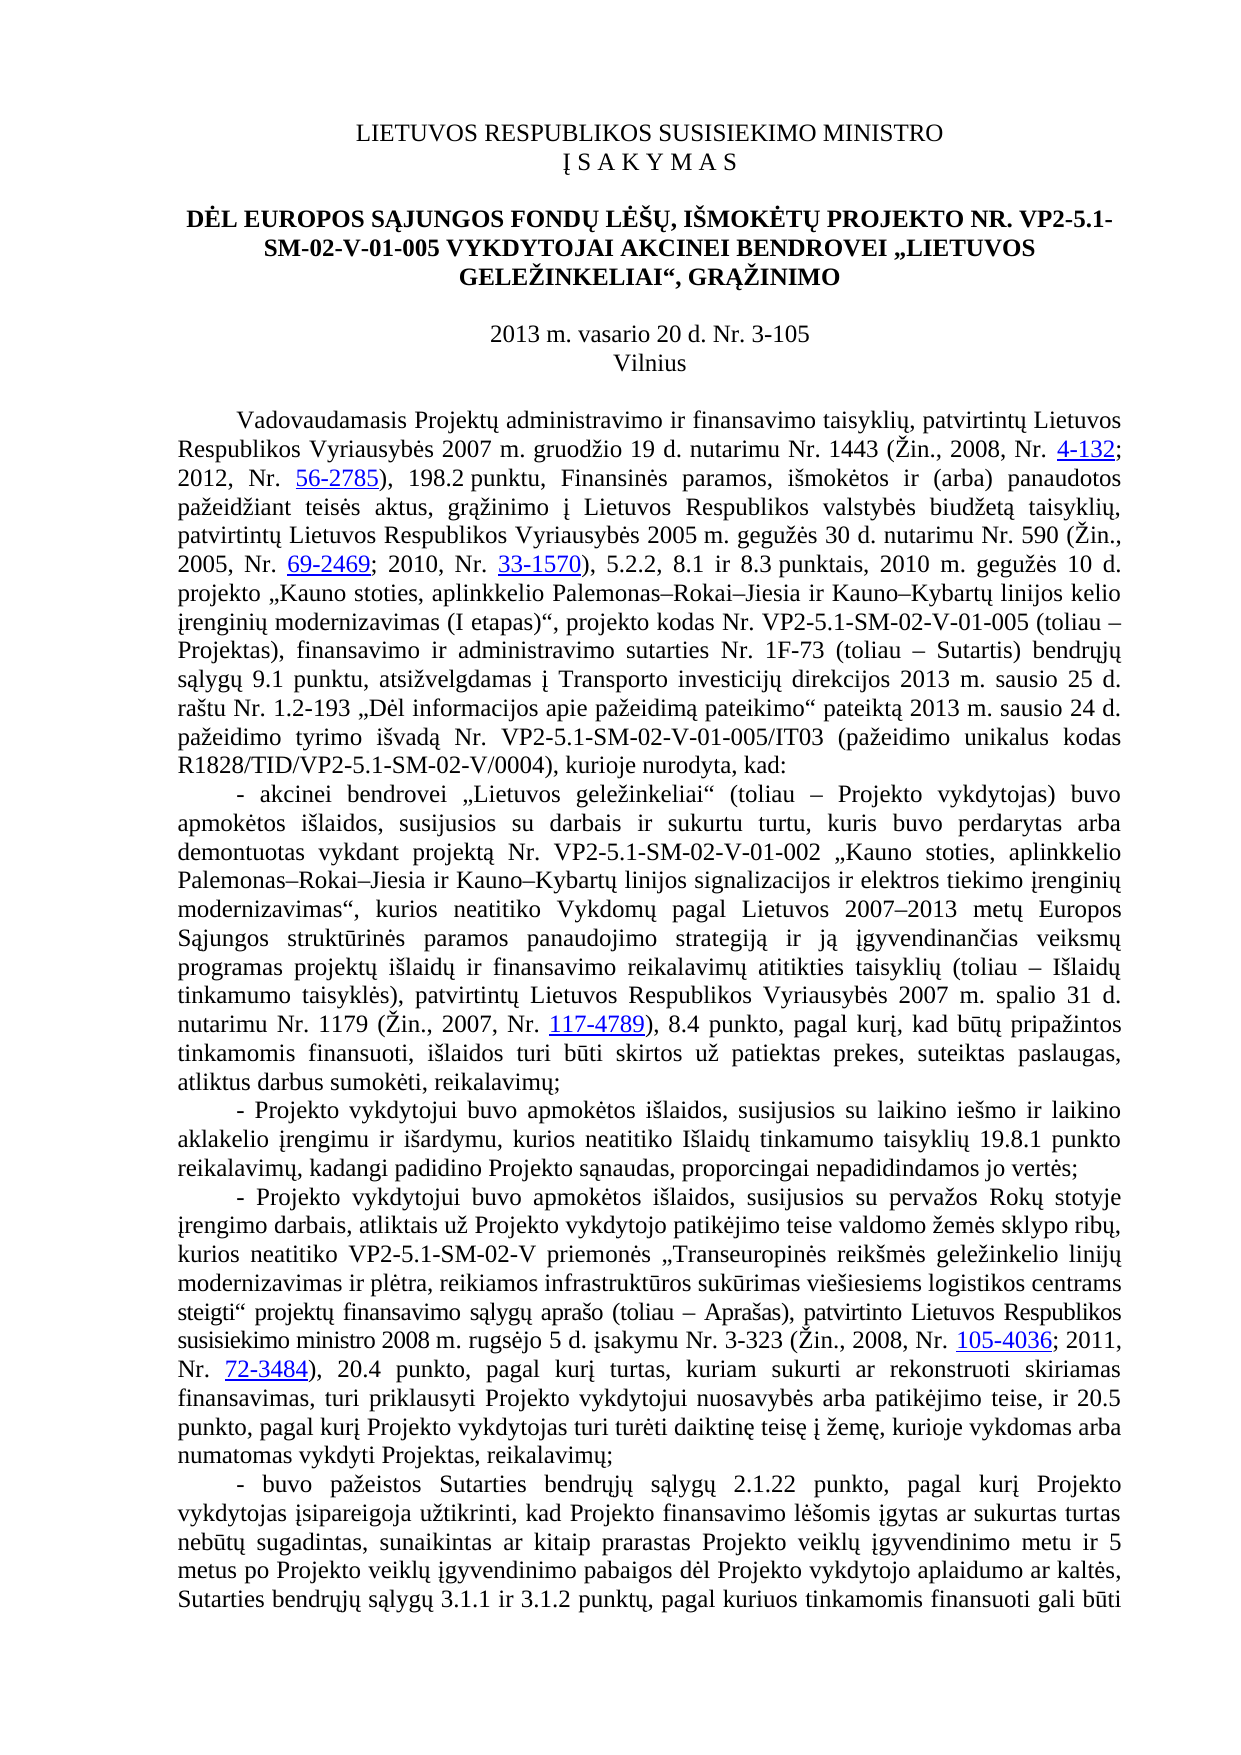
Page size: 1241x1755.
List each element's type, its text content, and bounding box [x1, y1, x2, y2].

text LIETUVOS RESPUBLIKOS SUSISIEKIMO MINISTRO [177, 118, 1122, 147]
text Vadovaudamasis Projektų administravimo ir finansavimo taisyklių, patvirtintų Lietuvos Respublikos Vyriausybės 2007 m. gruodžio 19 d. nutarimu Nr. 1443 (Žin., 2008, Nr. 4-132; 2012, Nr. 56-2785), 198.2 punktu, Finansinės paramos, išmokėtos ir (arba) panaudotos pažeidžiant teisės aktus, grąžinimo į Lietuvos Respublikos valstybės biudžetą taisyklių, patvirtintų Lietuvos Respublikos Vyriausybės 2005 m. gegužės 30 d. nutarimu Nr. 590 (Žin., 2005, Nr. 69-2469; 2010, Nr. 33-1570), 5.2.2, 8.1 ir 8.3 punktais, 2010 m. gegužės 10 d. projekto „Kauno stoties, aplinkkelio Palemonas–Rokai–Jiesia ir Kauno–Kybartų linijos kelio įrenginių modernizavimas (I etapas)“, projekto kodas Nr. VP2-5.1-SM-02-V-01-005 (toliau – Projektas), finansavimo ir administravimo sutarties Nr. 1F-73 (toliau – Sutartis) bendrųjų sąlygų 9.1 punktu, atsižvelgdamas į Transporto investicijų direkcijos 2013 m. sausio 25 d. raštu Nr. 1.2-193 „Dėl informacijos apie pažeidimą pateikimo“ pateiktą 2013 m. sausio 24 d. pažeidimo tyrimo išvadą Nr. VP2-5.1-SM-02-V-01-005/IT03 (pažeidimo unikalus kodas R1828/TID/VP2-5.1-SM-02-V/0004), kurioje nurodyta, kad: [177, 406, 1122, 779]
text DĖL EUROPOS SĄJUNGOS FONDŲ LĖŠŲ, IŠMOKĖTŲ PROJEKTO NR. VP2-5.1-SM-02-V-01-005 VYKDYTOJAI AKCINEI BENDROVEI „LIETUVOS GELEŽINKELIAI“, GRĄŽINIMO [177, 204, 1122, 291]
text Vilnius [177, 348, 1122, 377]
text Į S A K Y M A S [177, 147, 1122, 176]
text - akcinei bendrovei „Lietuvos geležinkeliai“ (toliau – Projekto vykdytojas) buvo apmokėtos išlaidos, susijusios su darbais ir sukurtu turtu, kuris buvo perdarytas arba demontuotas vykdant projektą Nr. VP2-5.1-SM-02-V-01-002 „Kauno stoties, aplinkkelio Palemonas–Rokai–Jiesia ir Kauno–Kybartų linijos signalizacijos ir elektros tiekimo įrenginių modernizavimas“, kurios neatitiko Vykdomų pagal Lietuvos 2007–2013 metų Europos Sąjungos struktūrinės paramos panaudojimo strategiją ir ją įgyvendinančias veiksmų programas projektų išlaidų ir finansavimo reikalavimų atitikties taisyklių (toliau – Išlaidų tinkamumo taisyklės), patvirtintų Lietuvos Respublikos Vyriausybės 2007 m. spalio 31 d. nutarimu Nr. 1179 (Žin., 2007, Nr. 117-4789), 8.4 punkto, pagal kurį, kad būtų pripažintos tinkamomis finansuoti, išlaidos turi būti skirtos už patiektas prekes, suteiktas paslaugas, atliktus darbus sumokėti, reikalavimų; [177, 779, 1122, 1096]
text - buvo pažeistos Sutarties bendrųjų sąlygų 2.1.22 punkto, pagal kurį Projekto vykdytojas įsipareigoja užtikrinti, kad Projekto finansavimo lėšomis įgytas ar sukurtas turtas nebūtų sugadintas, sunaikintas ar kitaip prarastas Projekto veiklų įgyvendinimo metu ir 5 metus po Projekto veiklų įgyvendinimo pabaigos dėl Projekto vykdytojo aplaidumo ar kaltės, Sutarties bendrųjų sąlygų 3.1.1 ir 3.1.2 punktų, pagal kuriuos tinkamomis finansuoti gali būti [177, 1469, 1122, 1613]
text 2013 m. vasario 20 d. Nr. 3-105 [177, 319, 1122, 348]
text - Projekto vykdytojui buvo apmokėtos išlaidos, susijusios su laikino iešmo ir laikino aklakelio įrengimu ir išardymu, kurios neatitiko Išlaidų tinkamumo taisyklių 19.8.1 punkto reikalavimų, kadangi padidino Projekto sąnaudas, proporcingai nepadidindamos jo vertės; [177, 1096, 1122, 1182]
text - Projekto vykdytojui buvo apmokėtos išlaidos, susijusios su pervažos Rokų stotyje įrengimo darbais, atliktais už Projekto vykdytojo patikėjimo teise valdomo žemės sklypo ribų, kurios neatitiko VP2-5.1-SM-02-V priemonės „Transeuropinės reikšmės geležinkelio linijų modernizavimas ir plėtra, reikiamos infrastruktūros sukūrimas viešiesiems logistikos centrams steigti“ projektų finansavimo sąlygų aprašo (toliau – Aprašas), patvirtinto Lietuvos Respublikos susisiekimo ministro 2008 m. rugsėjo 5 d. įsakymu Nr. 3-323 (Žin., 2008, Nr. 105-4036; 2011, Nr. 72-3484), 20.4 punkto, pagal kurį turtas, kuriam sukurti ar rekonstruoti skiriamas finansavimas, turi priklausyti Projekto vykdytojui nuosavybės arba patikėjimo teise, ir 20.5 punkto, pagal kurį Projekto vykdytojas turi turėti daiktinę teisę į žemę, kurioje vykdomas arba numatomas vykdyti Projektas, reikalavimų; [177, 1182, 1122, 1469]
